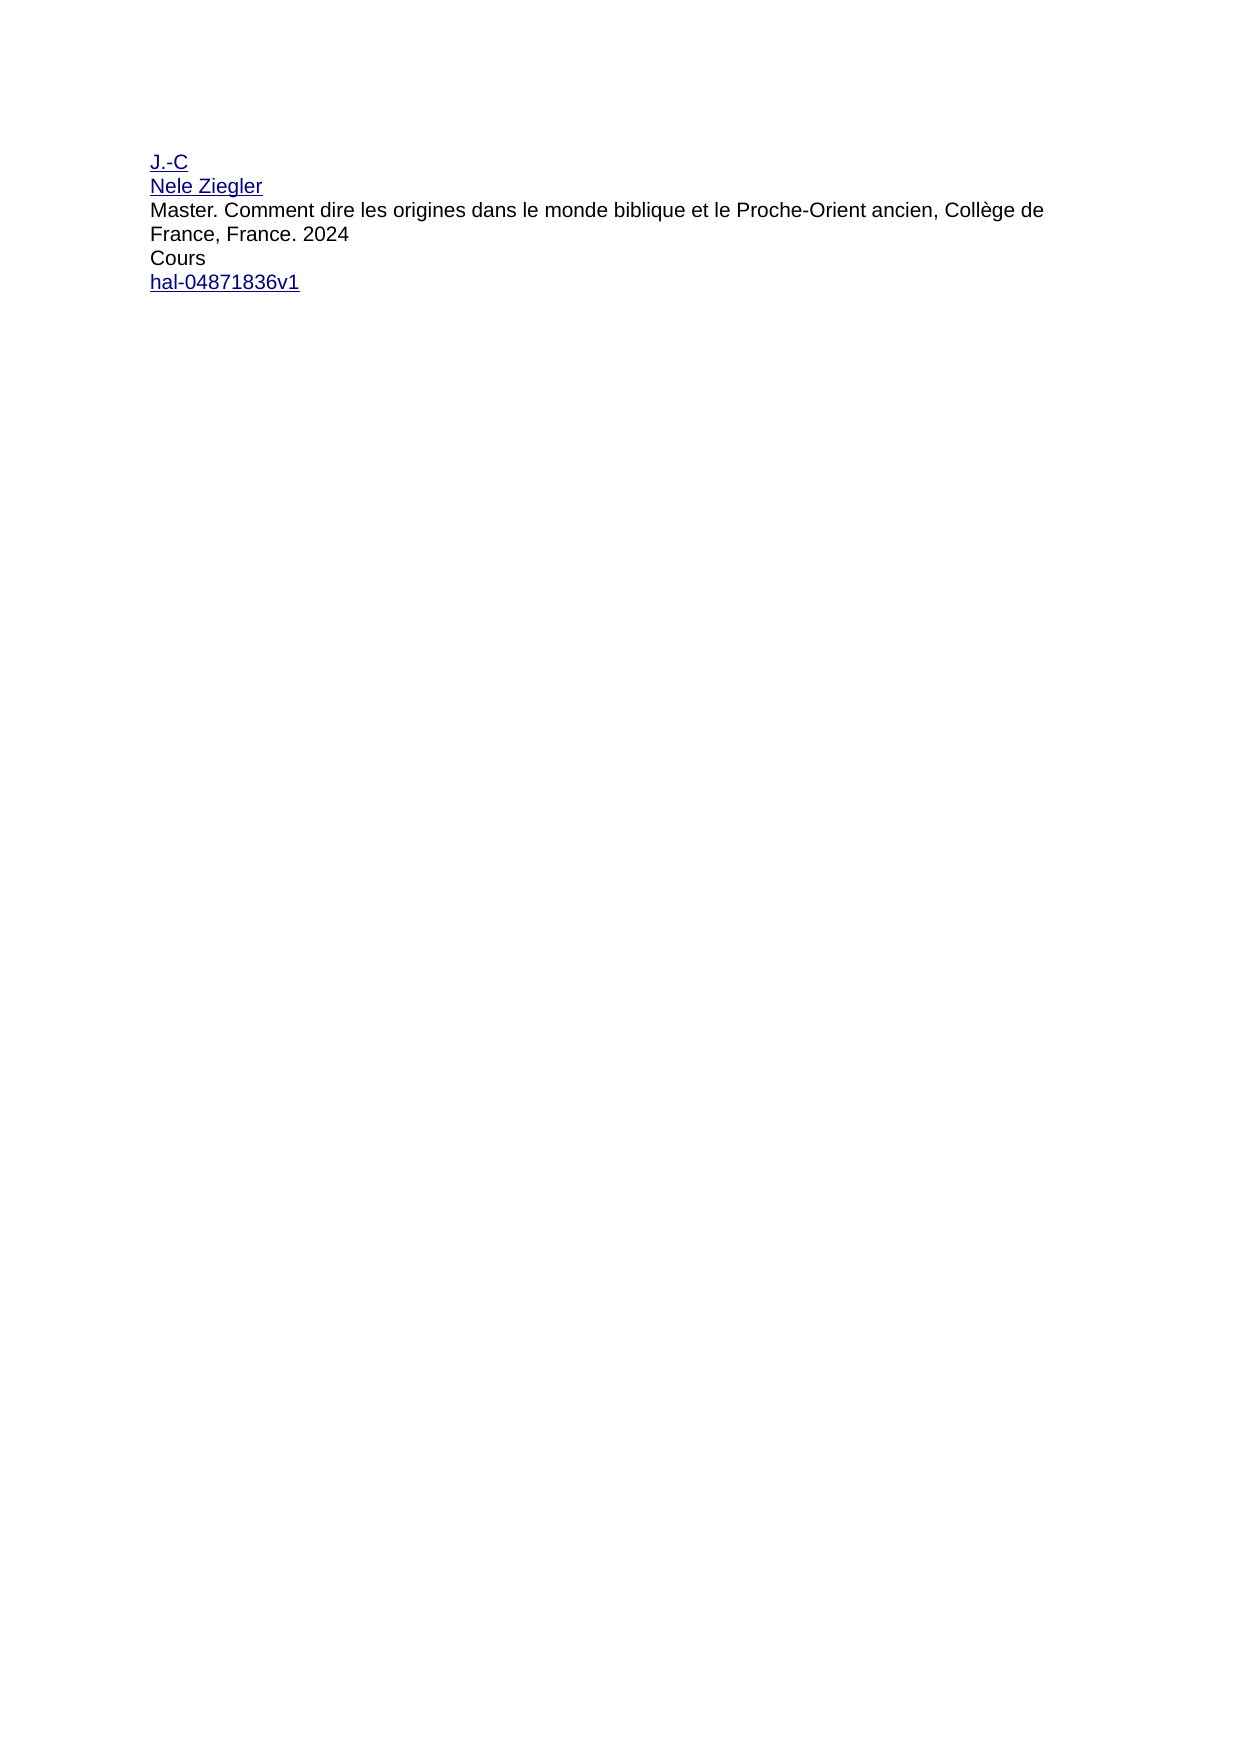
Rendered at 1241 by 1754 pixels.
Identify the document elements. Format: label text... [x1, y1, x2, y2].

table_header Les dieux créateurs (et destructeurs) selon la documentation mésopotamienne du II e millénaire av. J.-C Nele Ziegler Master. Comment dire les origines dans le monde biblique et le Proche-Orient ancien, Collège de France, France. 2024 Cours hal-04871836v1 [150, 150, 1090, 294]
